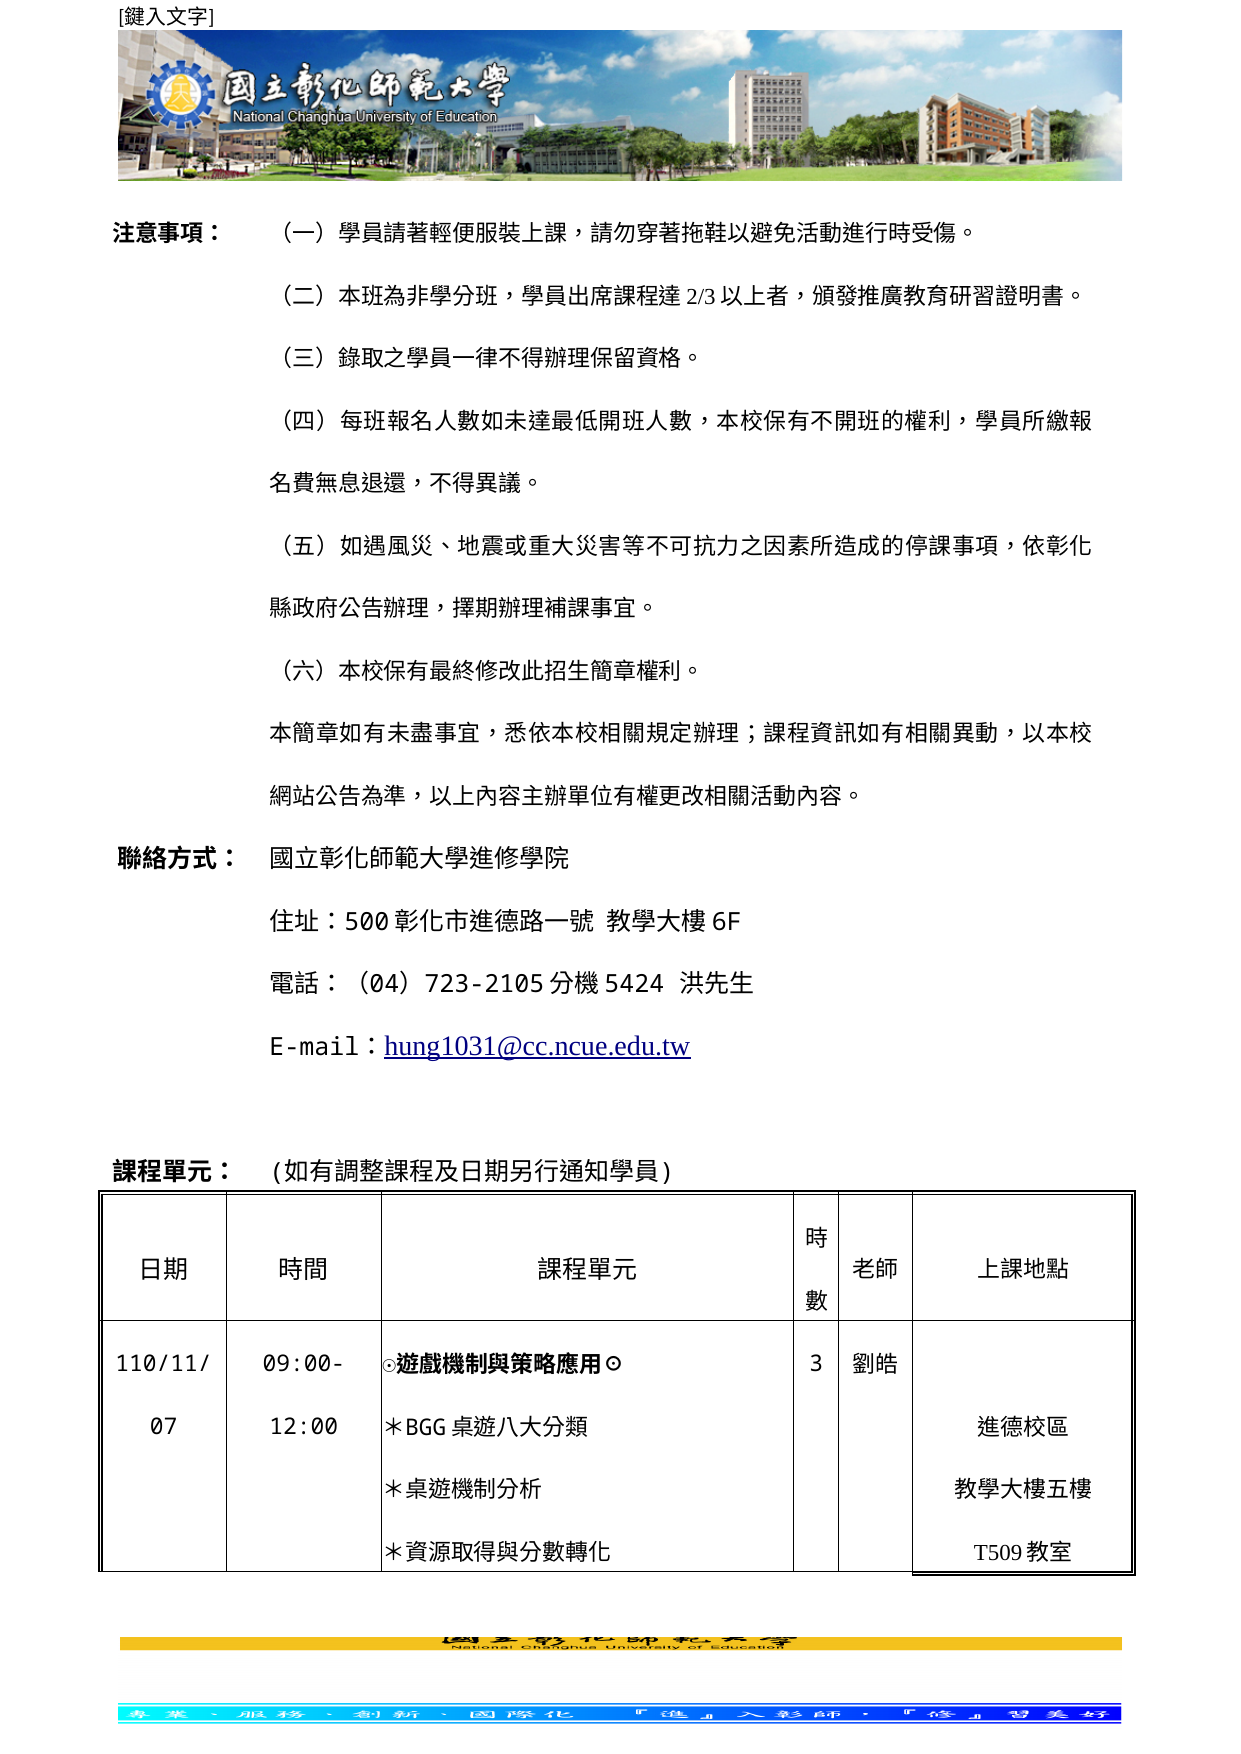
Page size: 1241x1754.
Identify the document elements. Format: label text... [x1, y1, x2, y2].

table_cell 時間 [227, 1195, 381, 1320]
table_cell [1136, 1320, 1140, 1571]
table_cell 注意事項： [101, 190, 258, 815]
table_cell 劉皓 [839, 1321, 912, 1571]
table_cell ☉遊戲機制與策略應用☉ ＊BGG桌遊八大分類 ＊桌遊機制分析 ＊資源取得與分數轉化 [382, 1321, 793, 1571]
table_cell 110/11/07 [103, 1321, 226, 1571]
table_cell [258, 1065, 269, 1128]
table_cell [1134, 1128, 1140, 1190]
table_cell 課程單元： [101, 1128, 258, 1190]
table_cell [1105, 1128, 1111, 1190]
table_cell [1105, 190, 1111, 815]
table_cell 日期 [103, 1195, 226, 1320]
table_cell （一）學員請著輕便服裝上課，請勿穿著拖鞋以避免活動進行時受傷。 （二）本班為非學分班，學員出席課程達2/3以上者，頒發推廣教育研習證明書。 （三）錄取之學員一律不得辦理保留資格。 （四）每班報名人數如未達最低開班人數，本校保有不開班的權利，學員所繳報名費無息退還，不得異議。 （五）如遇風災、地震或重大災害等不可抗力之因素所造成的停課事項，依彰化縣政府公告辦理，擇期辦理補課事宜。 （六）本校保有最終修改此招生簡章權利。 本簡章如有未盡事宜，悉依本校相關規定辦理；課程資訊如有相關異動，以本校網站公告為準，以上內容主辦單位有權更改相關活動內容。 [258, 190, 1104, 815]
table_cell 09:00-12:00 [227, 1321, 381, 1571]
table_cell 時數 [794, 1195, 838, 1320]
table_cell 上課地點 [913, 1195, 1131, 1320]
table_cell [1105, 815, 1111, 1065]
table_cell [1136, 1190, 1140, 1320]
table_cell 進德校區 教學大樓五樓 T509教室 [913, 1321, 1131, 1571]
table_cell [1111, 190, 1133, 815]
table_cell 國立彰化師範大學進修學院 住址：500彰化市進德路一號 教學大樓6F 電話：（04）723-2105分機5424 洪先生 E-mail：hung1031@cc.ncue.edu.tw [258, 815, 1104, 1065]
table_cell 老師 [839, 1195, 912, 1320]
table_cell [1093, 1065, 1104, 1128]
table_cell 聯絡方式： [101, 815, 258, 1065]
table_cell [101, 1065, 258, 1128]
table_cell [1111, 1128, 1133, 1190]
table_cell [1134, 815, 1140, 1065]
table_cell (如有調整課程及日期另行通知學員) [258, 1128, 1104, 1190]
table_cell [1134, 190, 1140, 815]
table_cell [1111, 815, 1133, 1065]
table_cell 3 [794, 1321, 838, 1571]
table_cell 課程單元 [382, 1195, 793, 1320]
